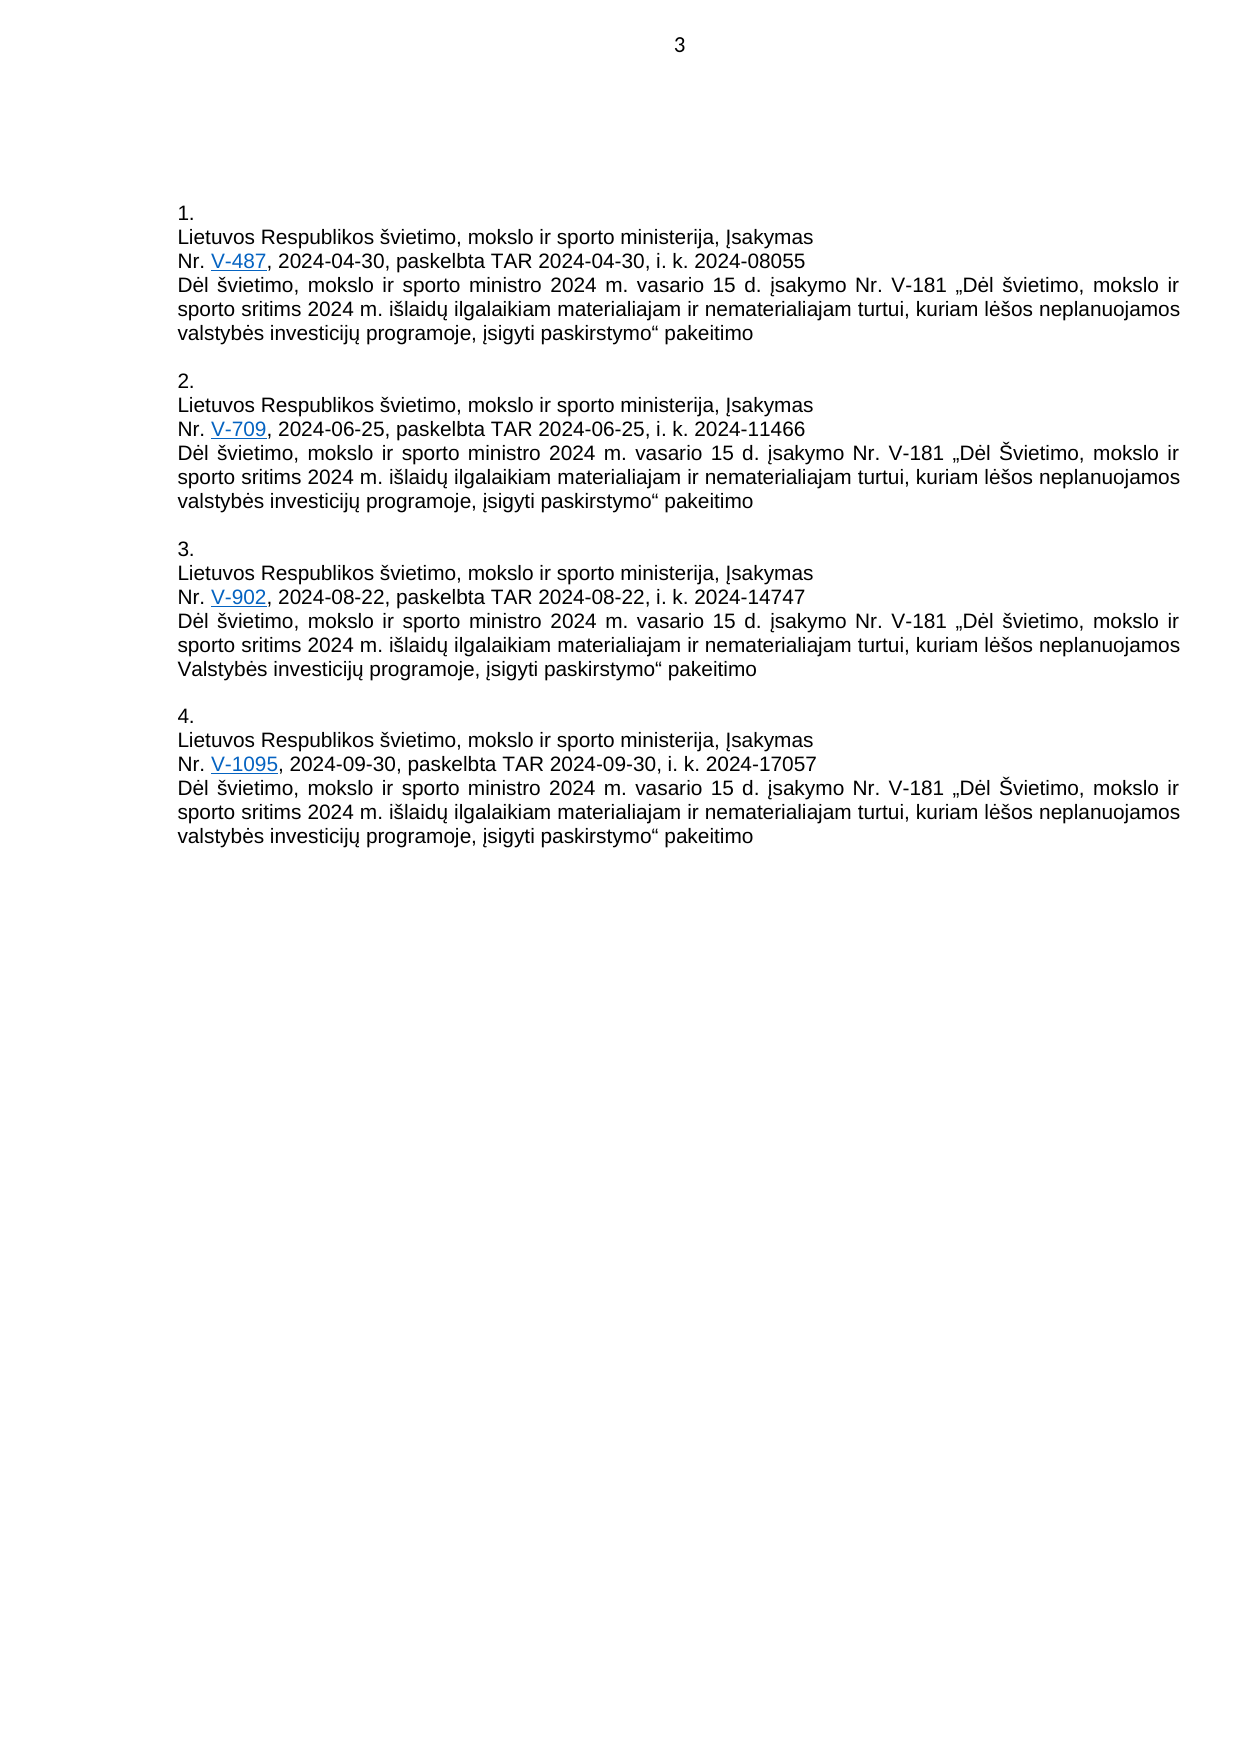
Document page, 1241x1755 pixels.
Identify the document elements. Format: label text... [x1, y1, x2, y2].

text Dėl švietimo, mokslo ir sporto ministro 2024 m. vasario 15 d. įsakymo Nr. V-181 „Dėl švietimo, mokslo ir sporto sritims 2024 m. išlaidų ilgalaikiam materialiajam ir nematerialiajam turtui, kuriam lėšos neplanuojamos Valstybės investicijų programoje, įsigyti paskirstymo“ pakeitimo [177, 608, 1181, 680]
text Nr. V-1095, 2024-09-30, paskelbta TAR 2024-09-30, i. k. 2024-17057 [177, 752, 1181, 776]
text Dėl švietimo, mokslo ir sporto ministro 2024 m. vasario 15 d. įsakymo Nr. V-181 „Dėl Švietimo, mokslo ir sporto sritims 2024 m. išlaidų ilgalaikiam materialiajam ir nematerialiajam turtui, kuriam lėšos neplanuojamos valstybės investicijų programoje, įsigyti paskirstymo“ pakeitimo [177, 441, 1181, 513]
text Lietuvos Respublikos švietimo, mokslo ir sporto ministerija, Įsakymas [177, 393, 1181, 417]
text Lietuvos Respublikos švietimo, mokslo ir sporto ministerija, Įsakymas [177, 225, 1181, 249]
text 1. [177, 201, 1181, 225]
text Nr. V-902, 2024-08-22, paskelbta TAR 2024-08-22, i. k. 2024-14747 [177, 584, 1181, 608]
text 2. [177, 369, 1181, 393]
text 4. [177, 704, 1181, 728]
text Lietuvos Respublikos švietimo, mokslo ir sporto ministerija, Įsakymas [177, 728, 1181, 752]
text Nr. V-487, 2024-04-30, paskelbta TAR 2024-04-30, i. k. 2024-08055 [177, 249, 1181, 273]
text Dėl švietimo, mokslo ir sporto ministro 2024 m. vasario 15 d. įsakymo Nr. V-181 „Dėl Švietimo, mokslo ir sporto sritims 2024 m. išlaidų ilgalaikiam materialiajam ir nematerialiajam turtui, kuriam lėšos neplanuojamos valstybės investicijų programoje, įsigyti paskirstymo“ pakeitimo [177, 776, 1181, 848]
text Lietuvos Respublikos švietimo, mokslo ir sporto ministerija, Įsakymas [177, 561, 1181, 584]
text Dėl švietimo, mokslo ir sporto ministro 2024 m. vasario 15 d. įsakymo Nr. V-181 „Dėl švietimo, mokslo ir sporto sritims 2024 m. išlaidų ilgalaikiam materialiajam ir nematerialiajam turtui, kuriam lėšos neplanuojamos valstybės investicijų programoje, įsigyti paskirstymo“ pakeitimo [177, 273, 1181, 345]
text Nr. V-709, 2024-06-25, paskelbta TAR 2024-06-25, i. k. 2024-11466 [177, 417, 1181, 441]
text 3. [177, 537, 1181, 561]
